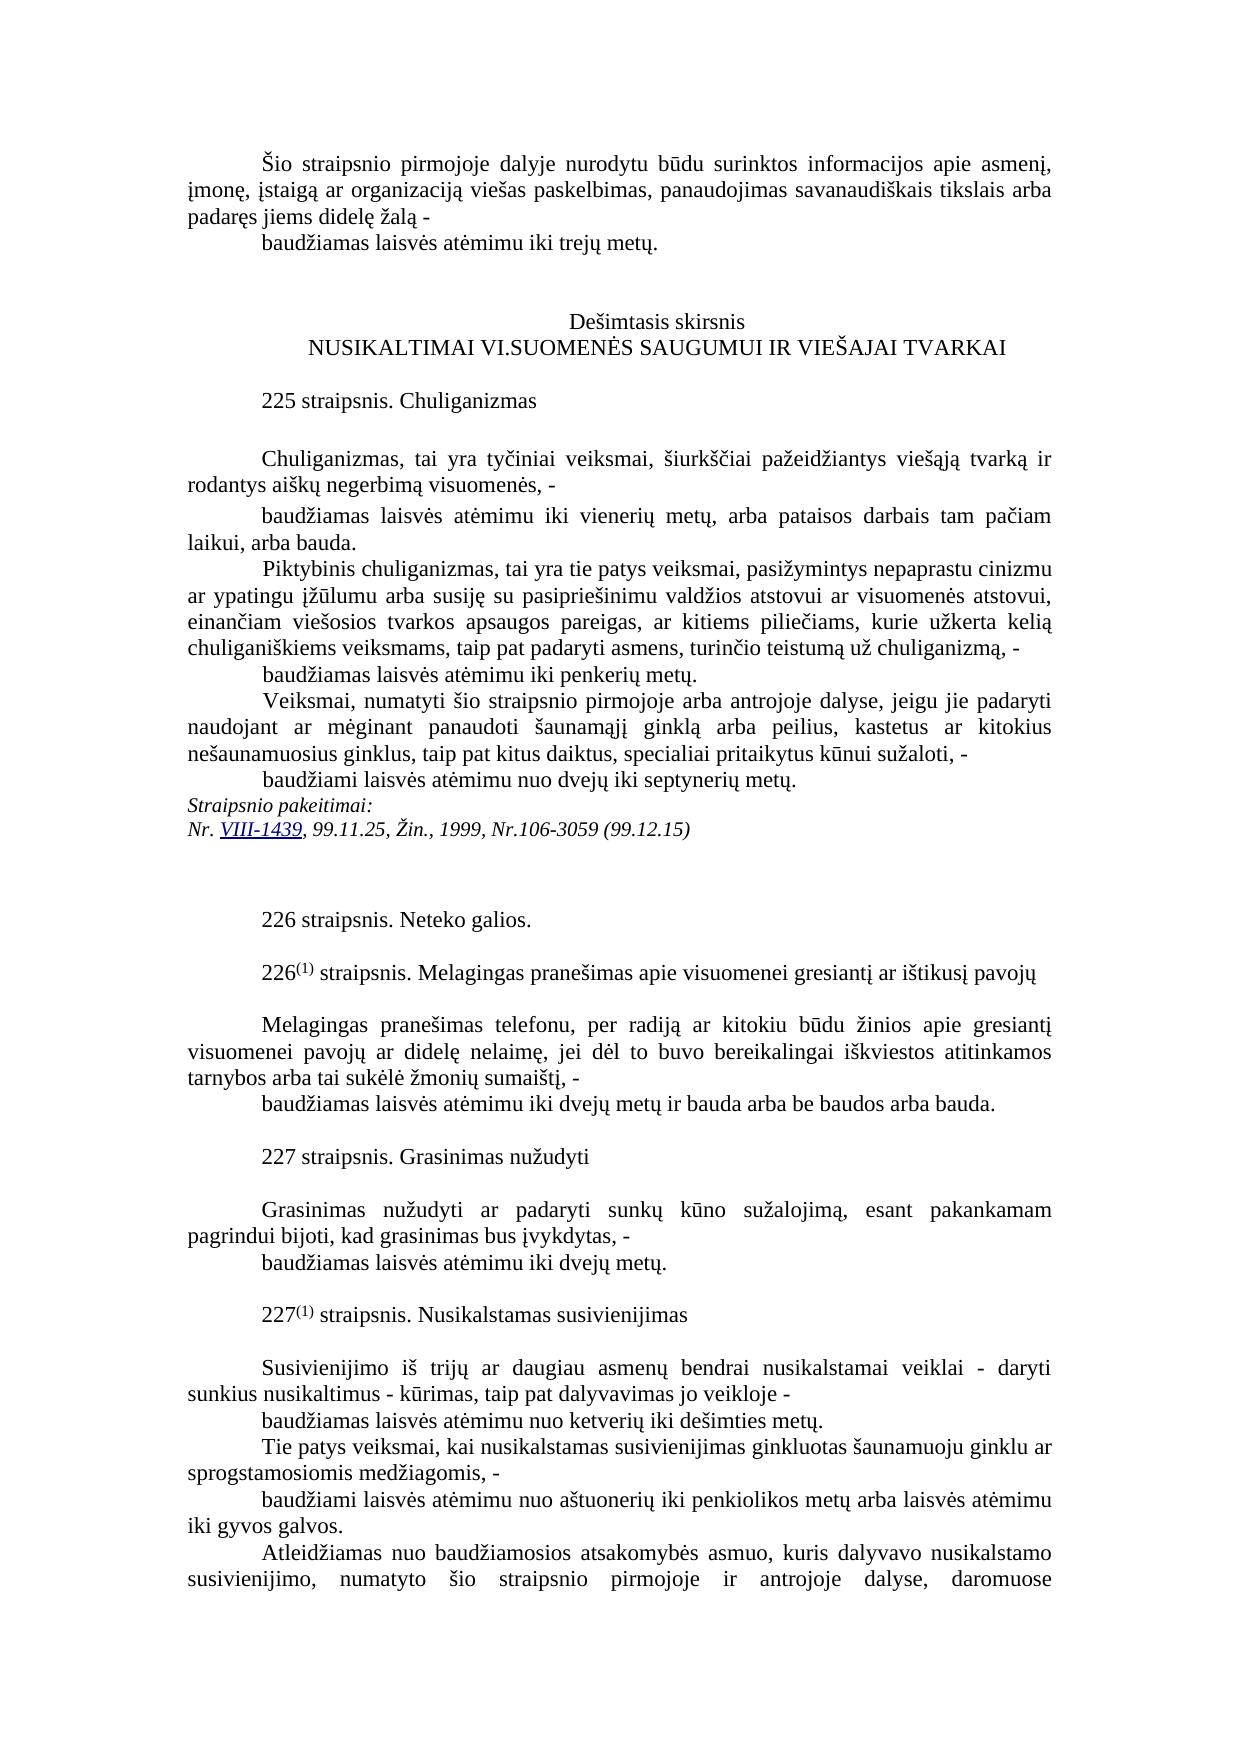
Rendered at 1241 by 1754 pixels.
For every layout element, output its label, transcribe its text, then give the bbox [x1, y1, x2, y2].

text baudžiami laisvės atėmimu nuo aštuonerių iki penkiolikos metų arba laisvės atėmimu iki gyvos galvos. [187, 1486, 1053, 1538]
text Veiksmai, numatyti šio straipsnio pirmojoje arba antrojoje dalyse, jeigu jie padaryti naudojant ar mėginant panaudoti šaunamąjį ginklą arba peilius, kastetus ar kitokius nešaunamuosius ginklus, taip pat kitus daiktus, specialiai pritaikytus kūnui sužaloti, - [187, 687, 1053, 766]
text Atleidžiamas nuo baudžiamosios atsakomybės asmuo, kuris dalyvavo nusikalstamo susivienijimo, numatyto šio straipsnio pirmojoje ir antrojoje dalyse, daromuose [187, 1538, 1053, 1591]
text baudžiami laisvės atėmimu nuo dvejų iki septynerių metų. [187, 766, 1053, 792]
text 226(1) straipsnis. Melagingas pranešimas apie visuomenei gresiantį ar ištikusį pavojų [261, 959, 1053, 985]
text 225 straipsnis. Chuliganizmas [210, 387, 1053, 413]
text 226 straipsnis. Neteko galios. [187, 906, 1053, 932]
text baudžiamas laisvės atėmimu iki dvejų metų ir bauda arba be baudos arba bauda. [187, 1091, 1053, 1117]
text 227(1) straipsnis. Nusikalstamas susivienijimas [212, 1301, 1053, 1328]
text Susivienijimo iš trijų ar daugiau asmenų bendrai nusikalstamai veiklai - daryti sunkius nusikaltimus - kūrimas, taip pat dalyvavimas jo veikloje - [187, 1354, 1053, 1407]
text Straipsnio pakeitimai: [187, 792, 1053, 817]
text Šio straipsnio pirmojoje dalyje nurodytu būdu surinktos informacijos apie asmenį, įmonę, įstaigą ar organizaciją viešas paskelbimas, panaudojimas savanaudiškais tikslais arba padaręs jiems didelę žalą - [187, 150, 1053, 229]
text baudžiamas laisvės atėmimu iki trejų metų. [207, 229, 1053, 255]
text Grasinimas nužudyti ar padaryti sunkų kūno sužalojimą, esant pakankamam pagrindui bijoti, kad grasinimas bus įvykdytas, - [187, 1196, 1053, 1249]
text Dešimtasis skirsnis [187, 308, 1053, 334]
text baudžiamas laisvės atėmimu iki vienerių metų, arba pataisos darbais tam pačiam laikui, arba bauda. [187, 503, 1053, 555]
text baudžiamas laisvės atėmimu iki dvejų metų. [210, 1249, 1053, 1275]
text Tie patys veiksmai, kai nusikalstamas susivienijimas ginkluotas šaunamuoju ginklu ar sprogstamosiomis medžiagomis, - [187, 1433, 1053, 1486]
text Piktybinis chuliganizmas, tai yra tie patys veiksmai, pasižymintys nepaprastu cinizmu ar ypatingu įžūlumu arba susiję su pasipriešinimu valdžios atstovui ar visuomenės atstovui, einančiam viešosios tvarkos apsaugos pareigas, ar kitiems piliečiams, kurie užkerta kelią chuliganiškiems veiksmams, taip pat padaryti asmens, turinčio teistumą už chuliganizmą, - [187, 555, 1053, 661]
text 227 straipsnis. Grasinimas nužudyti [210, 1143, 1053, 1169]
text Melagingas pranešimas telefonu, per radiją ar kitokiu būdu žinios apie gresiantį visuomenei pavojų ar didelę nelaimę, jei dėl to buvo bereikalingai iškviestos atitinkamos tarnybos arba tai sukėlė žmonių sumaištį, - [187, 1011, 1053, 1091]
text Chuliganizmas, tai yra tyčiniai veiksmai, šiurkščiai pažeidžiantys viešąją tvarką ir rodantys aiškų negerbimą visuomenės, - [187, 445, 1053, 498]
text Nr. VIII-1439, 99.11.25, Žin., 1999, Nr.106-3059 (99.12.15) [187, 817, 1053, 841]
text NUSIKALTIMAI VI.SUOMENĖS SAUGUMUI IR VIEŠAJAI TVARKAI [187, 334, 1053, 361]
text baudžiamas laisvės atėmimu nuo ketverių iki dešimties metų. [187, 1407, 1053, 1433]
text baudžiamas laisvės atėmimu iki penkerių metų. [187, 661, 1053, 687]
